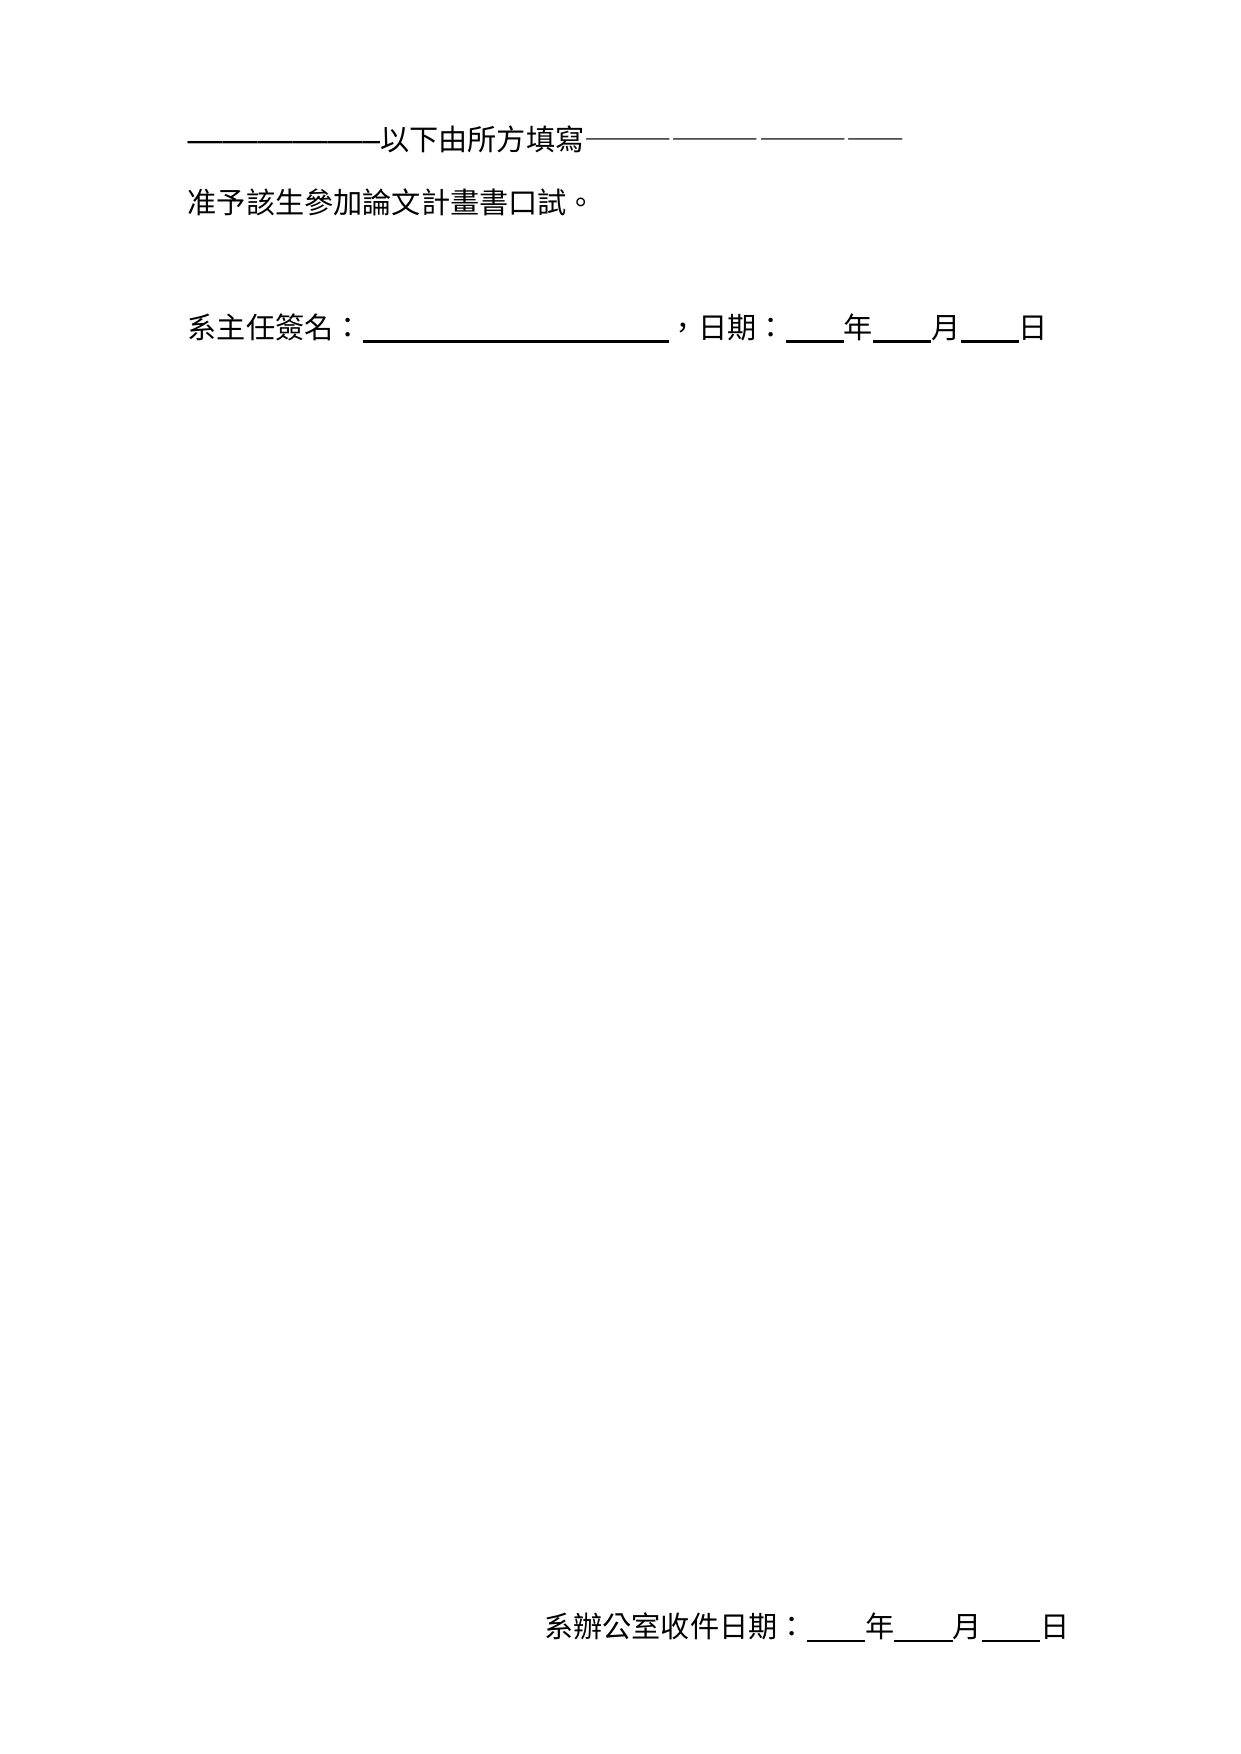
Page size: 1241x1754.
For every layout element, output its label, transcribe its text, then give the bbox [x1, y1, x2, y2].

text 准予該生參加論文計畫書口試。 [187, 159, 1069, 221]
text 系主任簽名： ，日期： 年 月 日 [187, 284, 1069, 346]
text ———————————以下由所方填寫——————————— [187, 96, 1069, 159]
